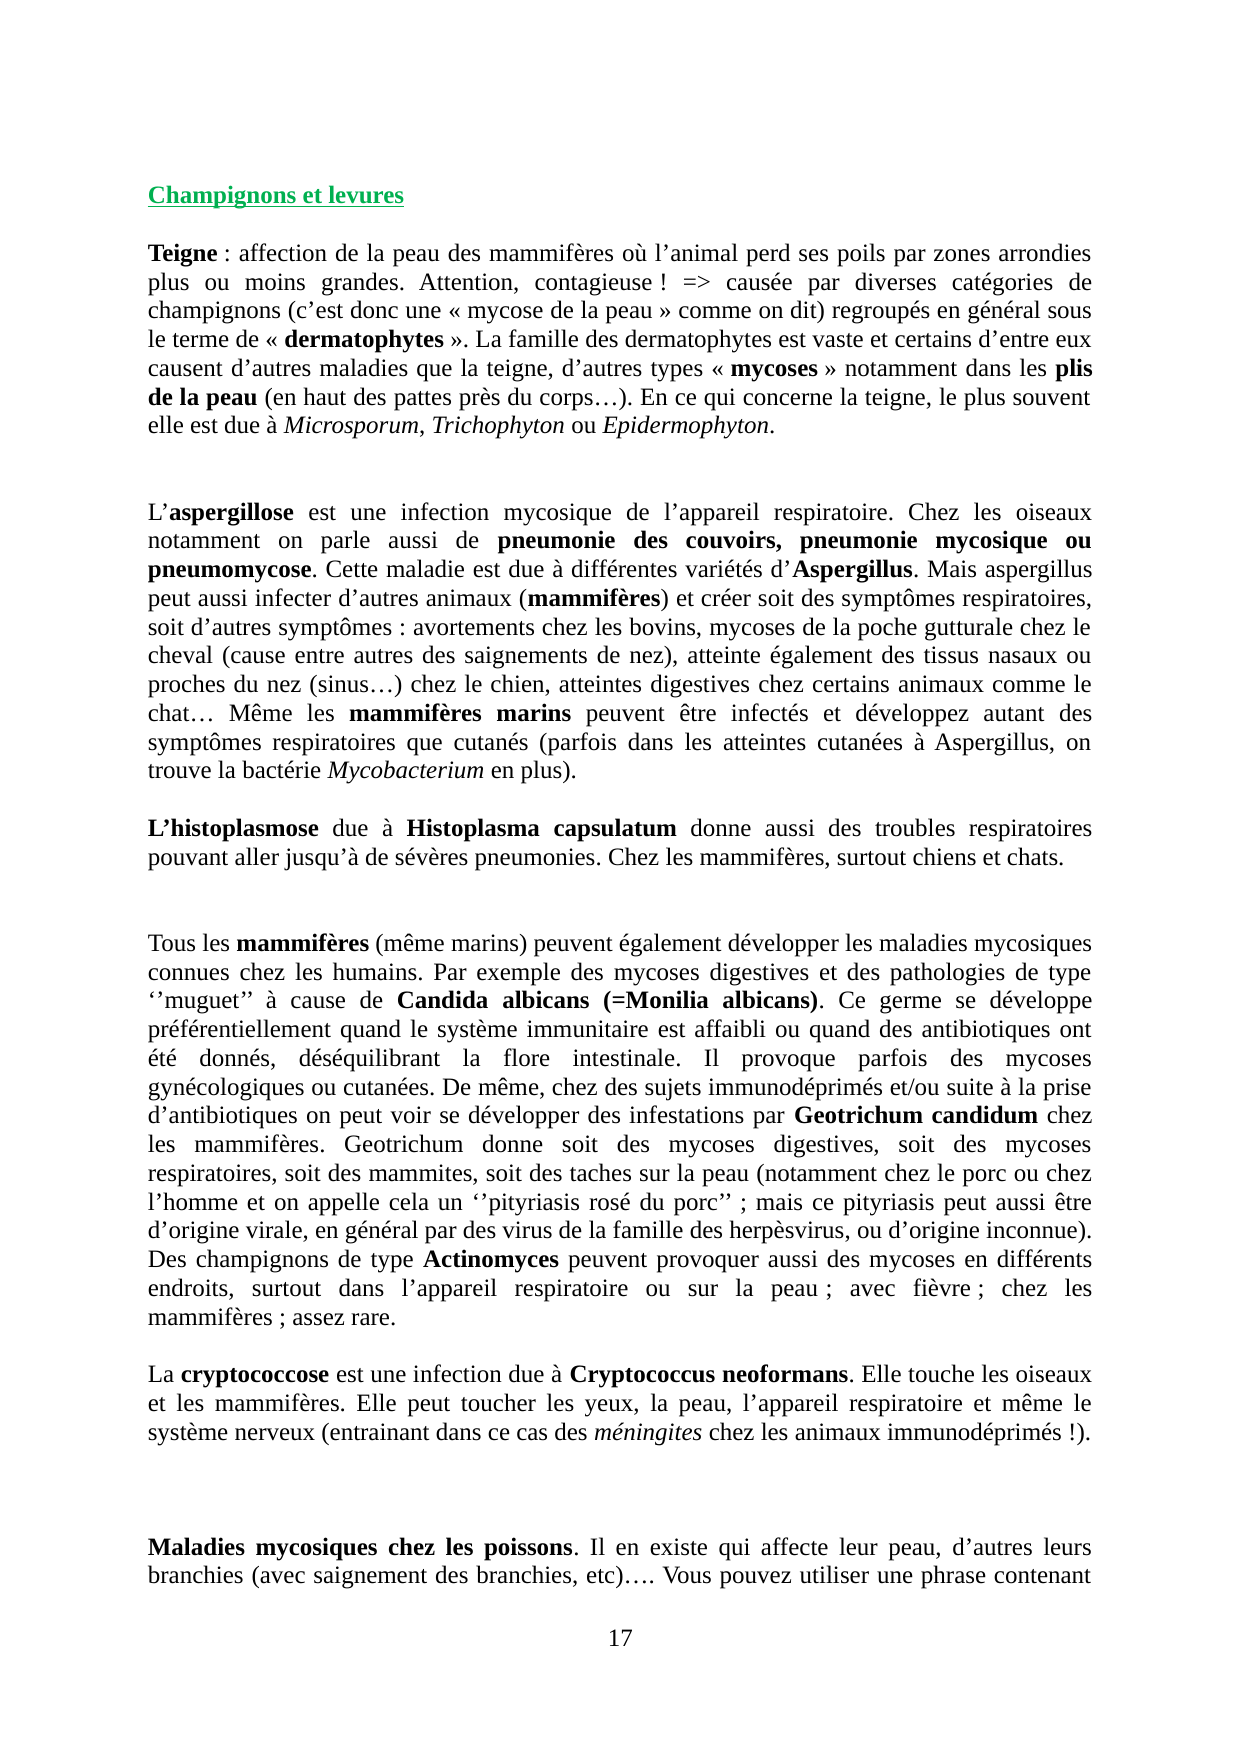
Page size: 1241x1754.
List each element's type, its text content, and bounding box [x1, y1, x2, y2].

text Teigne : affection de la peau des mammifères où l’animal perd ses poils par zones arrondies plus ou moins grandes. Attention, contagieuse ! => causée par diverses catégories de champignons (c’est donc une « mycose de la peau » comme on dit) regroupés en général sous le terme de « dermatophytes ». La famille des dermatophytes est vaste et certains d’entre eux causent d’autres maladies que la teigne, d’autres types « mycoses » notamment dans les plis de la peau (en haut des pattes près du corps…). En ce qui concerne la teigne, le plus souvent elle est due à Microsporum, Trichophyton ou Epidermophyton. [148, 238, 1093, 439]
text L’histoplasmose due à Histoplasma capsulatum donne aussi des troubles respiratoires pouvant aller jusqu’à de sévères pneumonies. Chez les mammifères, surtout chiens et chats. [148, 813, 1093, 871]
text L’aspergillose est une infection mycosique de l’appareil respiratoire. Chez les oiseaux notamment on parle aussi de pneumonie des couvoirs, pneumonie mycosique ou pneumomycose. Cette maladie est due à différentes variétés d’Aspergillus. Mais aspergillus peut aussi infecter d’autres animaux (mammifères) et créer soit des symptômes respiratoires, soit d’autres symptômes : avortements chez les bovins, mycoses de la poche gutturale chez le cheval (cause entre autres des saignements de nez), atteinte également des tissus nasaux ou proches du nez (sinus…) chez le chien, atteintes digestives chez certains animaux comme le chat… Même les mammifères marins peuvent être infectés et développez autant des symptômes respiratoires que cutanés (parfois dans les atteintes cutanées à Aspergillus, on trouve la bactérie Mycobacterium en plus). [148, 497, 1093, 784]
subtitle Champignons et levures [148, 181, 1093, 209]
text Tous les mammifères (même marins) peuvent également développer les maladies mycosiques connues chez les humains. Par exemple des mycoses digestives et des pathologies de type ‘’muguet’’ à cause de Candida albicans (=Monilia albicans). Ce germe se développe préférentiellement quand le système immunitaire est affaibli ou quand des antibiotiques ont été donnés, déséquilibrant la flore intestinale. Il provoque parfois des mycoses gynécologiques ou cutanées. De même, chez des sujets immunodéprimés et/ou suite à la prise d’antibiotiques on peut voir se développer des infestations par Geotrichum candidum chez les mammifères. Geotrichum donne soit des mycoses digestives, soit des mycoses respiratoires, soit des mammites, soit des taches sur la peau (notamment chez le porc ou chez l’homme et on appelle cela un ‘’pityriasis rosé du porc’’ ; mais ce pityriasis peut aussi être d’origine virale, en général par des virus de la famille des herpèsvirus, ou d’origine inconnue). [148, 928, 1093, 1244]
text La cryptococcose est une infection due à Cryptococcus neoformans. Elle touche les oiseaux et les mammifères. Elle peut toucher les yeux, la peau, l’appareil respiratoire et même le système nerveux (entrainant dans ce cas des méningites chez les animaux immunodéprimés !). [148, 1359, 1093, 1446]
text Des champignons de type Actinomyces peuvent provoquer aussi des mycoses en différents endroits, surtout dans l’appareil respiratoire ou sur la peau ; avec fièvre ; chez les mammifères ; assez rare. [148, 1244, 1093, 1331]
text Maladies mycosiques chez les poissons. Il en existe qui affecte leur peau, d’autres leurs branchies (avec saignement des branchies, etc)…. Vous pouvez utiliser une phrase contenant [148, 1532, 1093, 1589]
